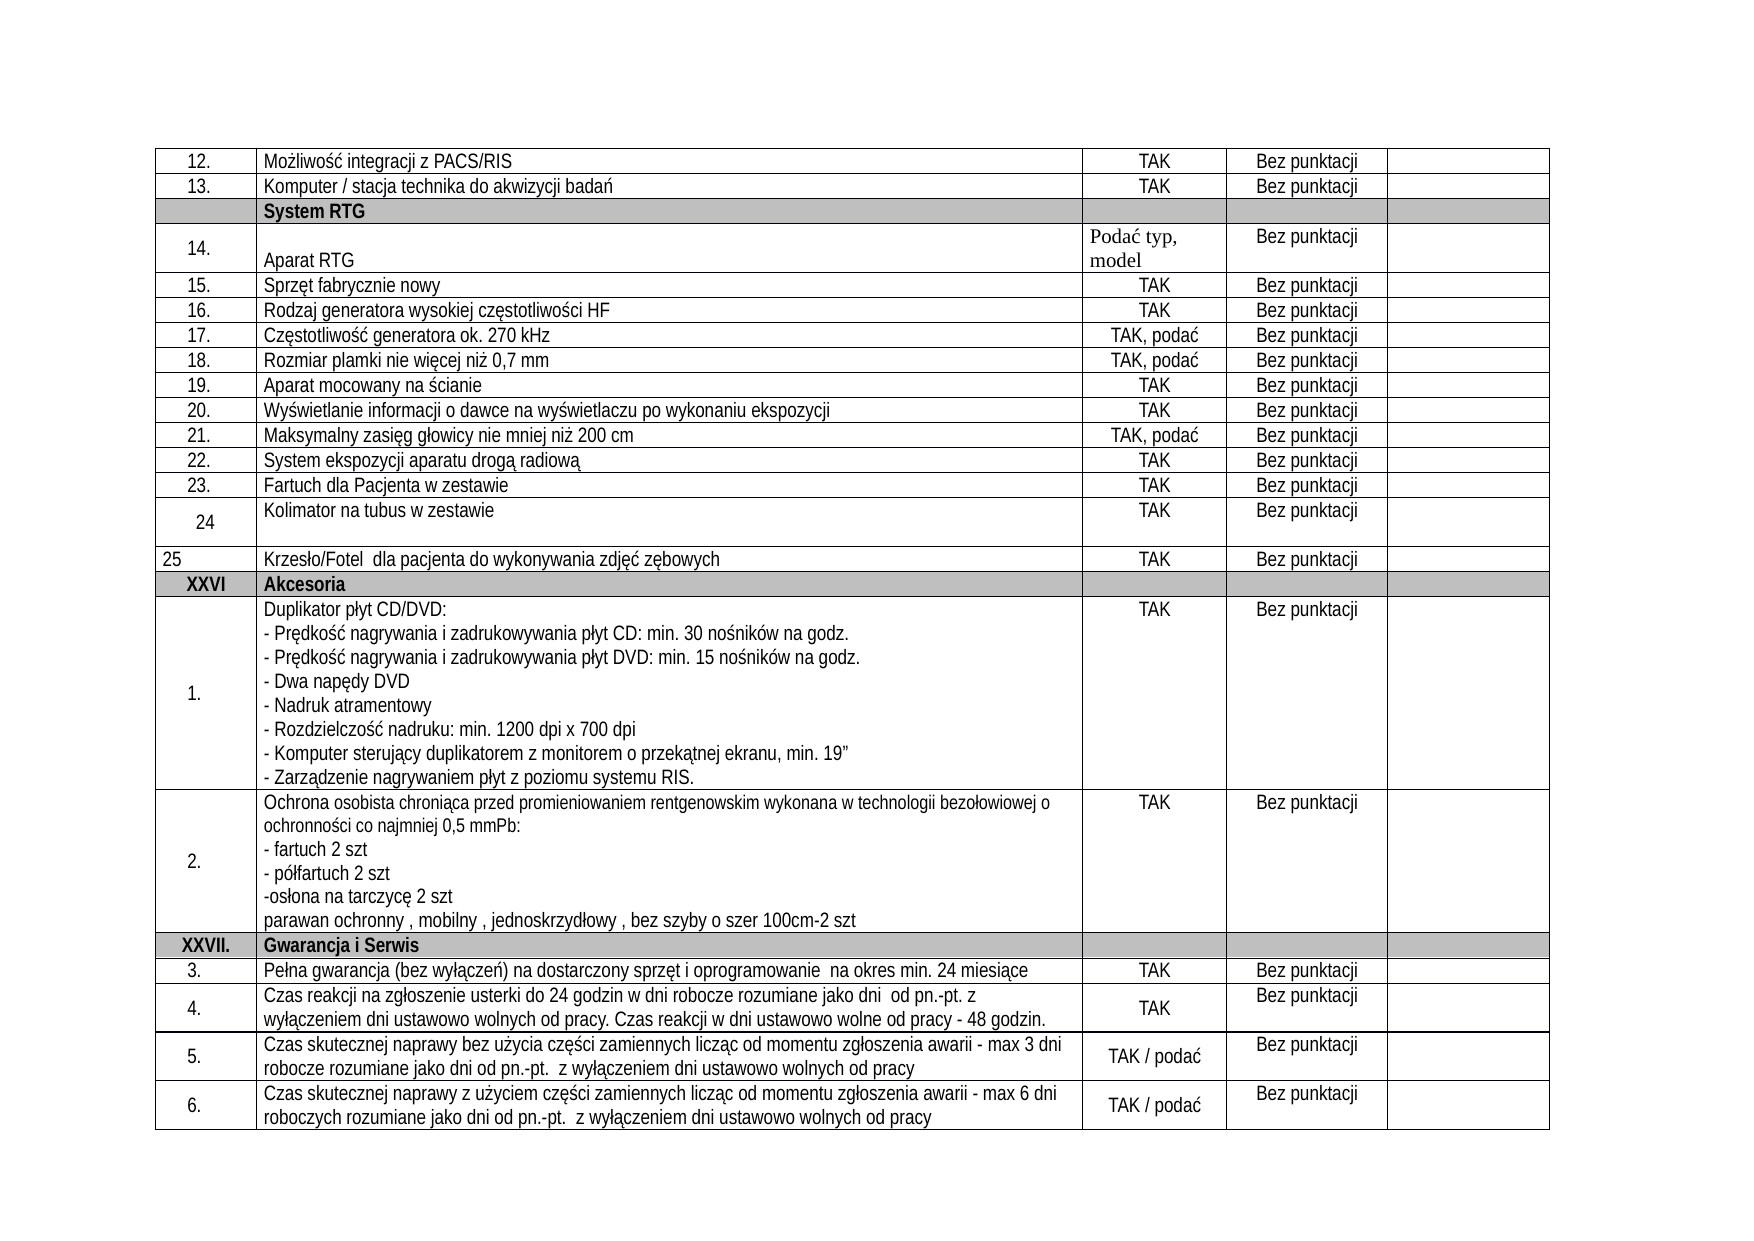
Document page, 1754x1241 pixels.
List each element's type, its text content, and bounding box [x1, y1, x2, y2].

table_cell Bez punktacji [1227, 547, 1387, 571]
table_cell XXVI [156, 572, 256, 596]
table_cell TAK, podać [1083, 348, 1226, 372]
table_cell Bez punktacji [1227, 323, 1387, 347]
table_cell Aparat RTG [257, 224, 1082, 272]
table_cell [156, 984, 256, 1031]
table_cell Bez punktacji [1227, 498, 1387, 546]
table_cell [1227, 572, 1387, 596]
table_cell TAK [1083, 984, 1226, 1031]
table_cell Bez punktacji [1227, 149, 1387, 173]
table_cell [156, 423, 256, 447]
table_cell 25 [156, 547, 256, 571]
table_cell [1388, 498, 1549, 546]
table_cell Kolimator na tubus w zestawie [257, 498, 1082, 546]
table_cell TAK / podać [1083, 1081, 1226, 1129]
table_cell [1388, 423, 1549, 447]
table_cell TAK, podać [1083, 323, 1226, 347]
table_cell TAK / podać [1083, 1033, 1226, 1080]
table_cell Rodzaj generatora wysokiej częstotliwości HF [257, 298, 1082, 322]
table_cell Krzesło/Fotel dla pacjenta do wykonywania zdjęć zębowych [257, 547, 1082, 571]
table_cell [1388, 1081, 1549, 1129]
table_cell Rozmiar plamki nie więcej niż 0,7 mm [257, 348, 1082, 372]
table_cell [156, 323, 256, 347]
table_cell TAK [1083, 373, 1226, 397]
table_cell TAK [1083, 174, 1226, 198]
table_cell Wyświetlanie informacji o dawce na wyświetlaczu po wykonaniu ekspozycji [257, 398, 1082, 422]
table_cell Bez punktacji [1227, 398, 1387, 422]
table_cell [156, 373, 256, 397]
table_cell Podać typ, model [1083, 224, 1226, 272]
table_cell Czas reakcji na zgłoszenie usterki do 24 godzin w dni robocze rozumiane jako dni od pn.-pt. z wyłączeniem dni ustawowo wolnych od pracy. Czas reakcji w dni ustawowo wolne od pracy - 48 godzin. [257, 984, 1082, 1031]
table_cell [1388, 1033, 1549, 1080]
table_cell [156, 174, 256, 198]
table_cell [156, 199, 256, 223]
table_cell Aparat mocowany na ścianie [257, 373, 1082, 397]
table_cell Duplikator płyt CD/DVD: - Prędkość nagrywania i zadrukowywania płyt CD: min. 30 nośników na godz. - Prędkość nagrywania i zadrukowywania płyt DVD: min. 15 nośników na godz. - Dwa napędy DVD - Nadruk atramentowy - Rozdzielczość nadruku: min. 1200 dpi x 700 dpi - Komputer sterujący duplikatorem z monitorem o przekątnej ekranu, min. 19” - Zarządzenie nagrywaniem płyt z poziomu systemu RIS. [257, 597, 1082, 789]
table_cell [1388, 448, 1549, 472]
table_cell TAK [1083, 959, 1226, 982]
table_cell Ochrona osobista chroniąca przed promieniowaniem rentgenowskim wykonana w technologii bezołowiowej o ochronności co najmniej 0,5 mmPb: - fartuch 2 szt - półfartuch 2 szt -osłona na tarczycę 2 szt parawan ochronny , mobilny , jednoskrzydłowy , bez szyby o szer 100cm-2 szt [257, 790, 1082, 932]
table_cell [1388, 149, 1549, 173]
table_cell [156, 790, 256, 932]
table_cell [1227, 933, 1387, 957]
table_cell [1388, 174, 1549, 198]
table_cell Bez punktacji [1227, 174, 1387, 198]
table_cell Bez punktacji [1227, 1033, 1387, 1080]
table_cell [156, 348, 256, 372]
table_cell TAK [1083, 498, 1226, 546]
table_cell Bez punktacji [1227, 373, 1387, 397]
table_cell Bez punktacji [1227, 984, 1387, 1031]
table_cell Bez punktacji [1227, 1081, 1387, 1129]
table_cell [1388, 373, 1549, 397]
table_cell Maksymalny zasięg głowicy nie mniej niż 200 cm [257, 423, 1082, 447]
table_cell TAK, podać [1083, 423, 1226, 447]
table_cell TAK [1083, 149, 1226, 173]
table_cell [156, 1033, 256, 1080]
table_cell [156, 149, 256, 173]
table_cell Sprzęt fabrycznie nowy [257, 273, 1082, 297]
table_cell Czas skutecznej naprawy bez użycia części zamiennych licząc od momentu zgłoszenia awarii - max 3 dni robocze rozumiane jako dni od pn.-pt. z wyłączeniem dni ustawowo wolnych od pracy [257, 1033, 1082, 1080]
table_cell [156, 597, 256, 789]
table_cell Częstotliwość generatora ok. 270 kHz [257, 323, 1082, 347]
table_cell [1388, 473, 1549, 497]
table_cell TAK [1083, 473, 1226, 497]
table_cell Pełna gwarancja (bez wyłączeń) na dostarczony sprzęt i oprogramowanie na okres min. 24 miesiące [257, 959, 1082, 982]
table_cell Bez punktacji [1227, 473, 1387, 497]
table_cell [1388, 597, 1549, 789]
table_cell TAK [1083, 597, 1226, 789]
table_cell Czas skutecznej naprawy z użyciem części zamiennych licząc od momentu zgłoszenia awarii - max 6 dni roboczych rozumiane jako dni od pn.-pt. z wyłączeniem dni ustawowo wolnych od pracy [257, 1081, 1082, 1129]
table_cell [156, 224, 256, 272]
table_cell [1388, 224, 1549, 272]
table_cell [1388, 348, 1549, 372]
table_cell [156, 298, 256, 322]
table_cell System ekspozycji aparatu drogą radiową [257, 448, 1082, 472]
table_cell Bez punktacji [1227, 448, 1387, 472]
table_cell [156, 1081, 256, 1129]
table_cell [1388, 273, 1549, 297]
table_cell TAK [1083, 448, 1226, 472]
table_cell Bez punktacji [1227, 423, 1387, 447]
table_cell [156, 473, 256, 497]
table_cell Bez punktacji [1227, 597, 1387, 789]
table_cell Bez punktacji [1227, 959, 1387, 982]
table_cell TAK [1083, 273, 1226, 297]
table_cell Bez punktacji [1227, 298, 1387, 322]
table_cell TAK [1083, 547, 1226, 571]
table_cell [156, 273, 256, 297]
table_cell Bez punktacji [1227, 224, 1387, 272]
table_cell 24 [156, 498, 256, 546]
table_cell [1388, 790, 1549, 932]
table_cell [1388, 984, 1549, 1031]
table_cell [156, 959, 256, 982]
table_cell TAK [1083, 398, 1226, 422]
table_cell System RTG [257, 199, 1082, 223]
table_cell [156, 398, 256, 422]
table_cell [1227, 199, 1387, 223]
table_cell [1388, 199, 1549, 223]
table_cell [1388, 933, 1549, 957]
table_cell [1083, 933, 1226, 957]
table_cell [1388, 547, 1549, 571]
table_cell [1083, 199, 1226, 223]
table_cell [1083, 572, 1226, 596]
table_cell TAK [1083, 790, 1226, 932]
table_cell Bez punktacji [1227, 348, 1387, 372]
table_cell Komputer / stacja technika do akwizycji badań [257, 174, 1082, 198]
table_cell Fartuch dla Pacjenta w zestawie [257, 473, 1082, 497]
table_cell [1388, 959, 1549, 982]
table_cell Bez punktacji [1227, 273, 1387, 297]
table_cell Bez punktacji [1227, 790, 1387, 932]
table_cell [1388, 398, 1549, 422]
table_cell Możliwość integracji z PACS/RIS [257, 149, 1082, 173]
table_cell [1388, 572, 1549, 596]
table_cell [156, 448, 256, 472]
table_cell TAK [1083, 298, 1226, 322]
table_cell XXVII. [156, 933, 256, 957]
table_cell [1388, 323, 1549, 347]
table_cell Gwarancja i Serwis [257, 933, 1082, 957]
table_cell Akcesoria [257, 572, 1082, 596]
table_cell [1388, 298, 1549, 322]
